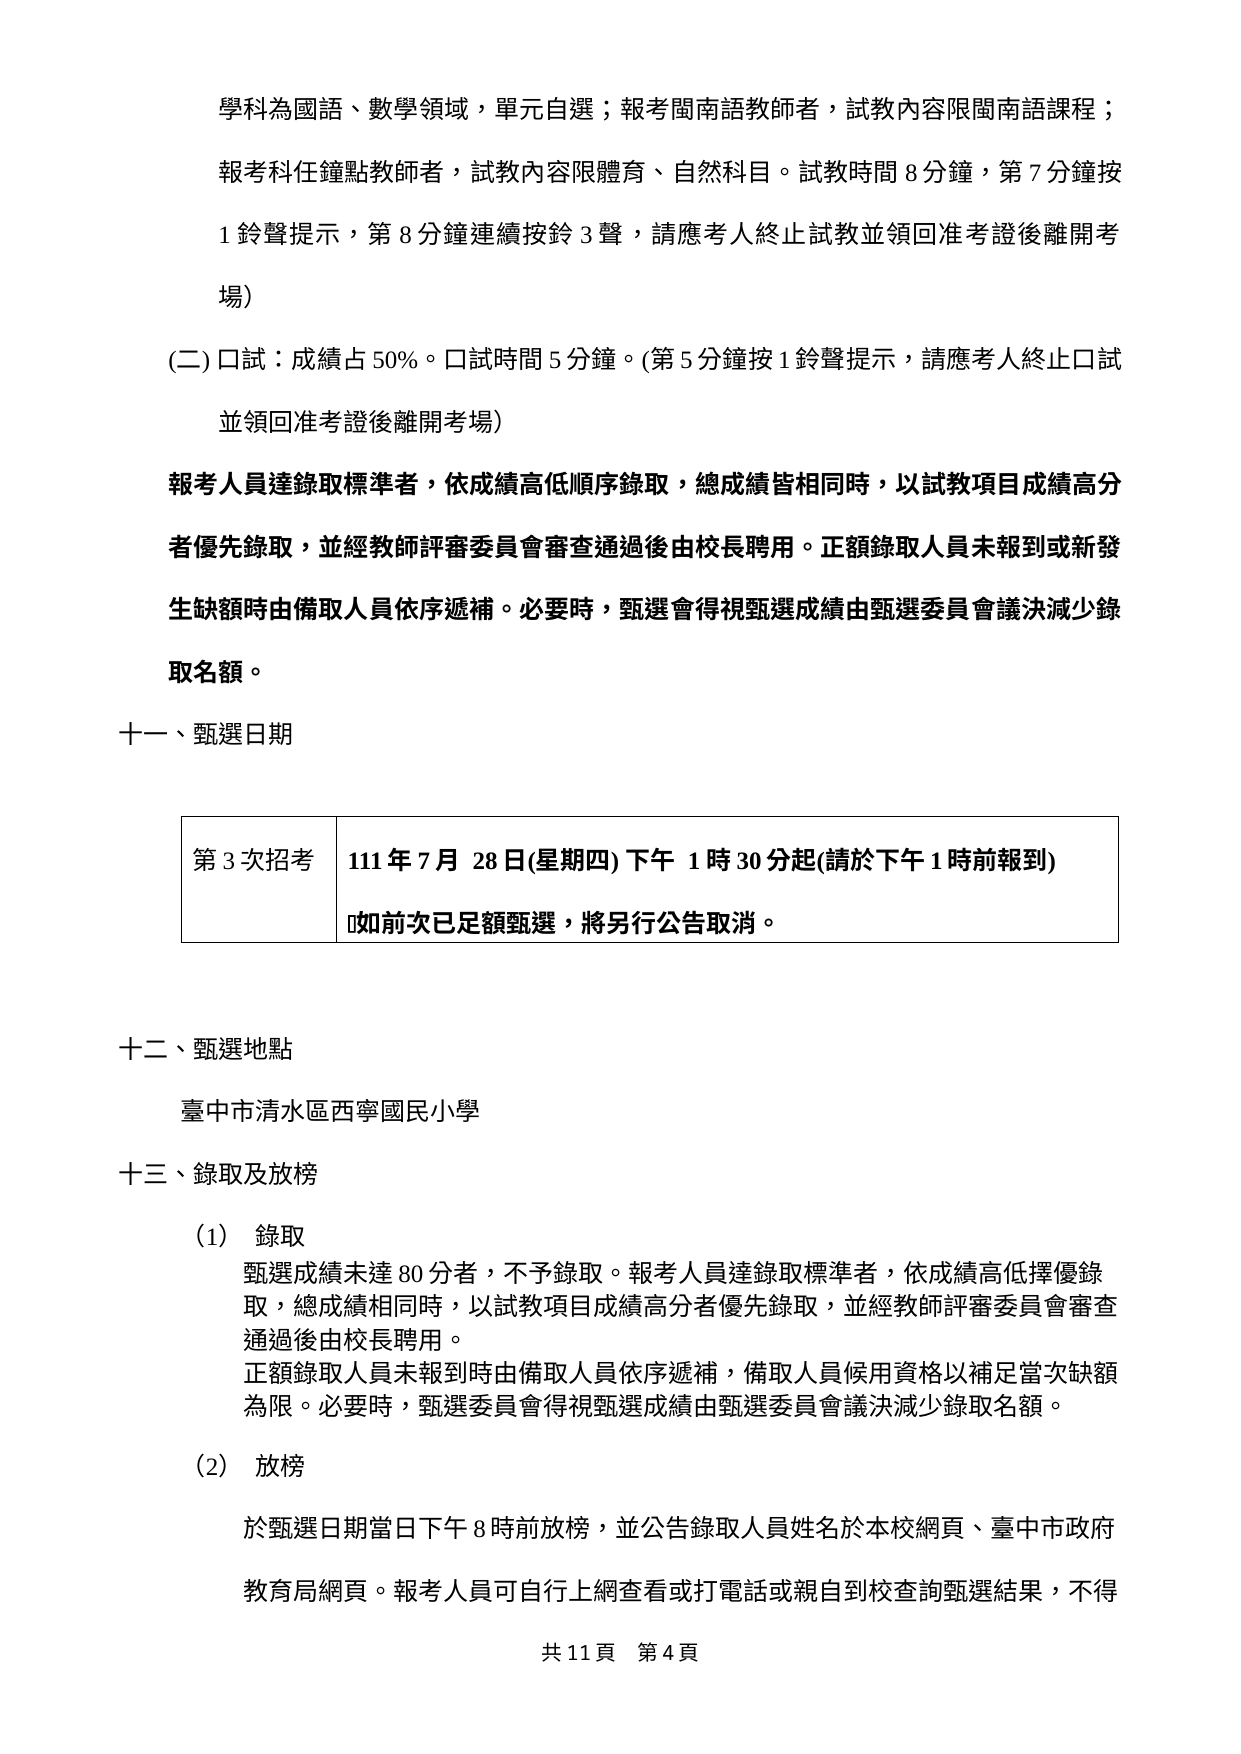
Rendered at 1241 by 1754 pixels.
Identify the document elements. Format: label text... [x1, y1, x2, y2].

text 於甄選日期當日下午8時前放榜，並公告錄取人員姓名於本校網頁、臺中市政府教育局網頁。報考人員可自行上網查看或打電話或親自到校查詢甄選結果，不得 [243, 1485, 1122, 1610]
text 臺中市清水區西寧國民小學 [181, 1068, 1122, 1131]
text 十二、甄選地點 [118, 1006, 1122, 1068]
table_header 111年7月 28日(星期四) 下午 1 時30分起(請於下午1時前報到) 如前次已足額甄選，將另行公告取消。 [337, 817, 1118, 942]
list 錄取 [181, 1193, 1122, 1256]
text 十一、甄選日期 [118, 691, 1122, 754]
table_header 第3次招考 [182, 817, 336, 942]
text 甄選成績未達80分者，不予錄取。報考人員達錄取標準者，依成績高低擇優錄取，總成績相同時，以試教項目成績高分者優先錄取，並經教師評審委員會審查通過後由校長聘用。 [243, 1256, 1122, 1356]
text 十三、錄取及放榜 [118, 1131, 1122, 1193]
text 學科為國語、數學領域，單元自選；報考閩南語教師者，試教內容限閩南語課程；報考科任鐘點教師者，試教內容限體育、自然科目。試教時間8分鐘，第7分鐘按1鈴聲提示，第8分鐘連續按鈴3聲，請應考人終止試教並領回准考證後離開考場） [168, 66, 1122, 316]
text 正額錄取人員未報到時由備取人員依序遞補，備取人員候用資格以補足當次缺額為限。必要時，甄選委員會得視甄選成績由甄選委員會議決減少錄取名額。 [243, 1356, 1122, 1422]
text 報考人員達錄取標準者，依成績高低順序錄取，總成績皆相同時，以試教項目成績高分者優先錄取，並經教師評審委員會審查通過後由校長聘用。正額錄取人員未報到或新發生缺額時由備取人員依序遞補。必要時，甄選會得視甄選成績由甄選委員會議決減少錄取名額。 [168, 441, 1122, 691]
text (二) 口試：成績占50%。口試時間5分鐘。(第5分鐘按1鈴聲提示，請應考人終止口試並領回准考證後離開考場） [168, 316, 1122, 441]
list 放榜 [181, 1422, 1122, 1485]
